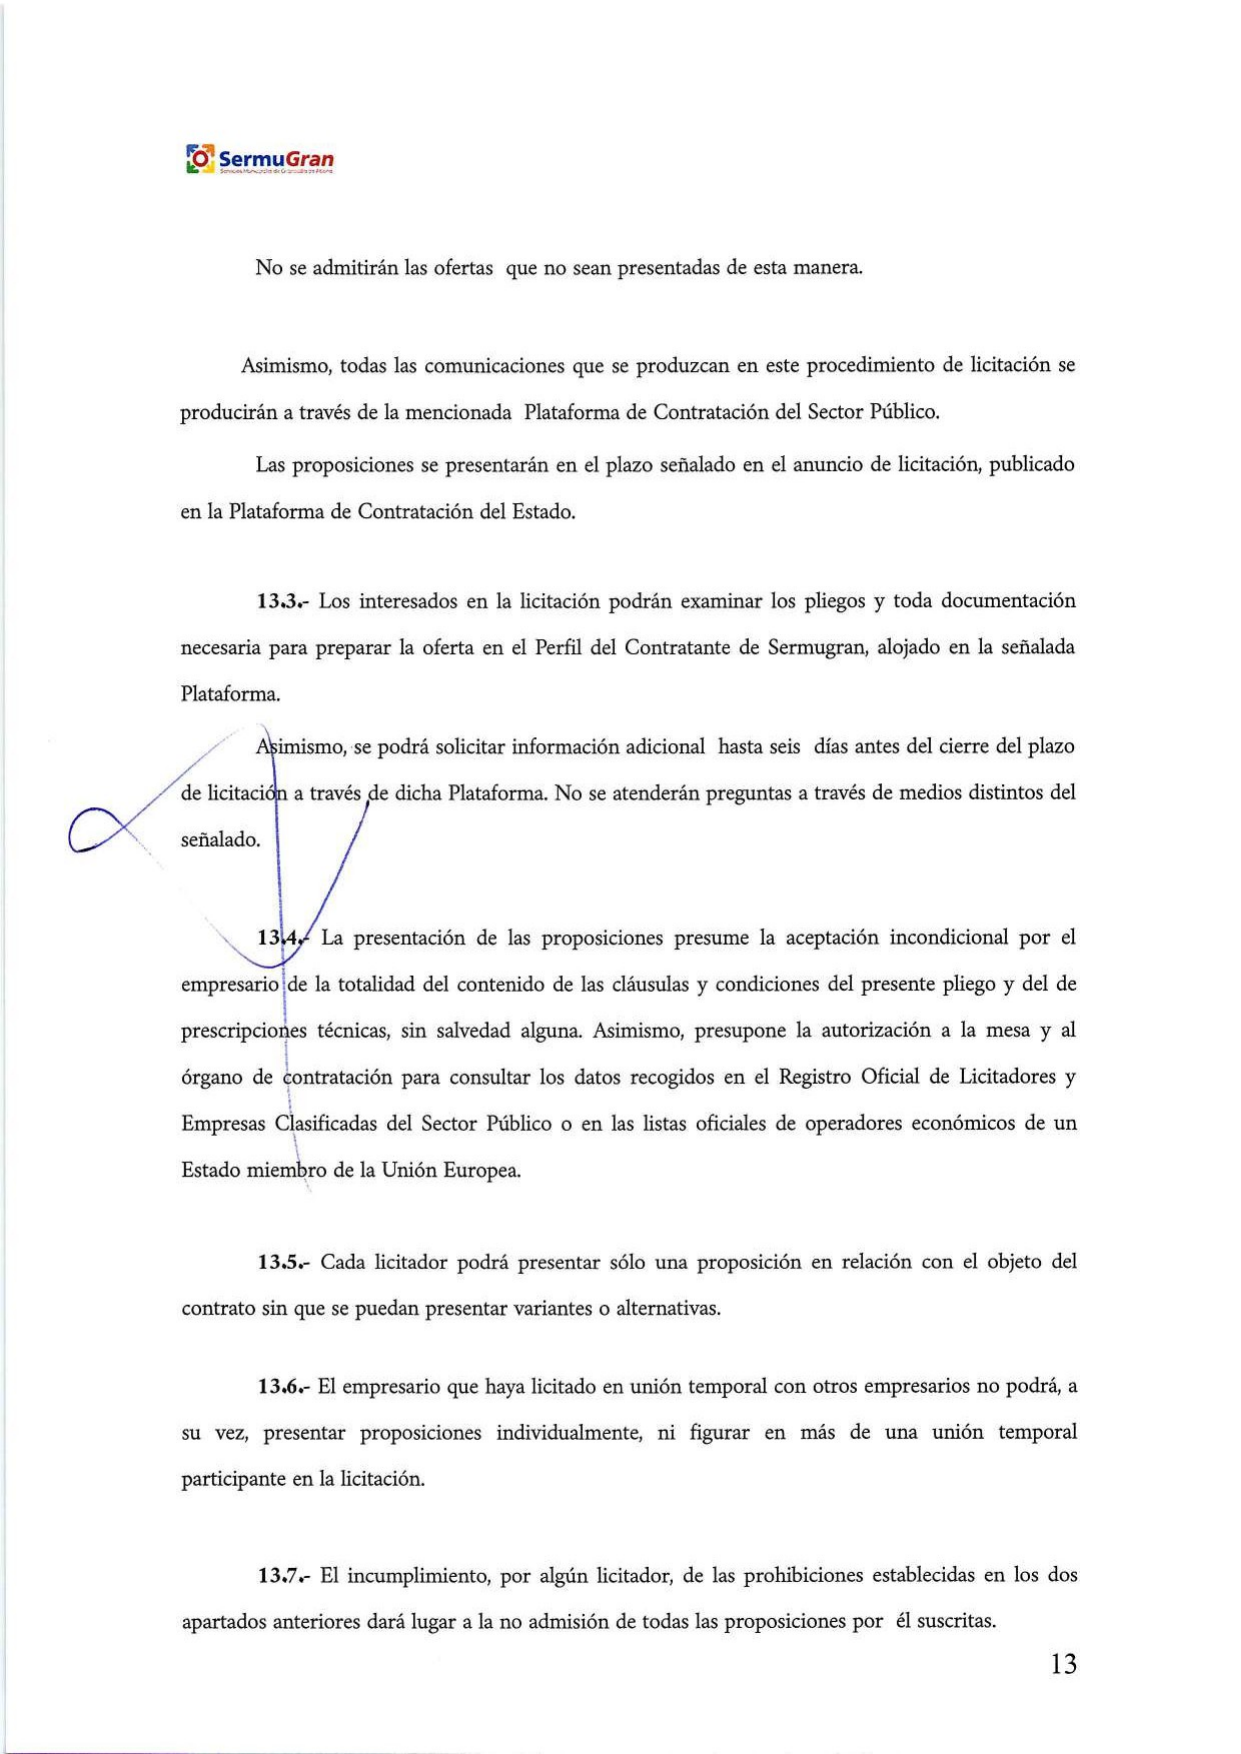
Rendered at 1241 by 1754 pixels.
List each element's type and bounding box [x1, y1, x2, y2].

picture [0, 3, 1080, 1754]
